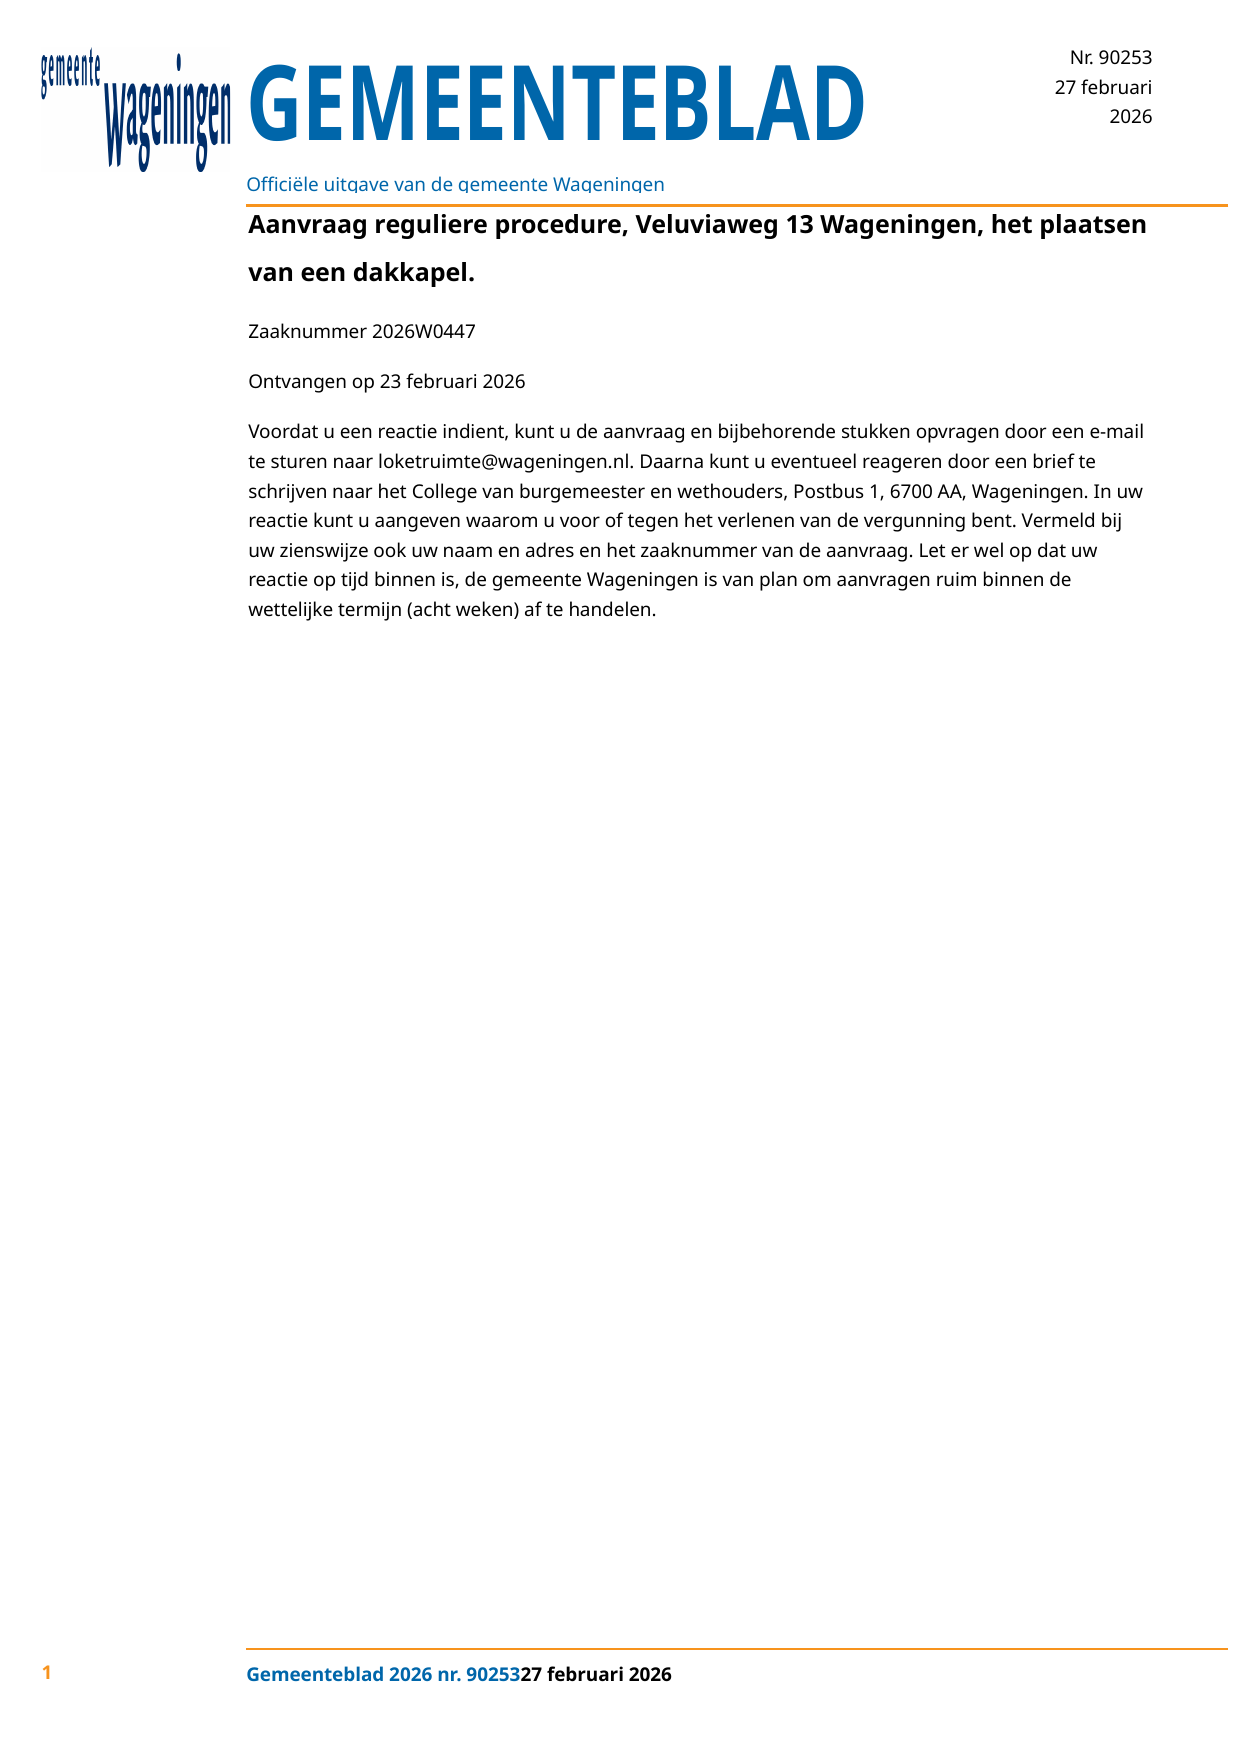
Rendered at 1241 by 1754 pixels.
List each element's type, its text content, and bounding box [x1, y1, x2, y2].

picture [41, 47, 231, 172]
text Zaaknummer 2026W0447 [248, 318, 1152, 344]
text Voordat u een reactie indient, kunt u de aanvraag en bijbehorende stukken opvragen door een e-mail te sturen naar loketruimte@wageningen.nl. Daarna kunt u eventueel reageren door een brief te schrijven naar het College van burgemeester en wethouders, Postbus 1, 6700 AA, Wageningen. In uw reactie kunt u aangeven waarom u voor of tegen het verlenen van de vergunning bent. Vermeld bij uw zienswijze ook uw naam en adres en het zaaknummer van de aanvraag. Let er wel op dat uw reactie op tijd binnen is, de gemeente Wageningen is van plan om aanvragen ruim binnen de wettelijke termijn (acht weken) af te handelen. [248, 419, 1152, 622]
text Aanvraag reguliere procedure, Veluviaweg 13 Wageningen, het plaatsen van een dakkapel. [248, 207, 1152, 288]
text Ontvangen op 23 februari 2026 [248, 368, 1152, 394]
